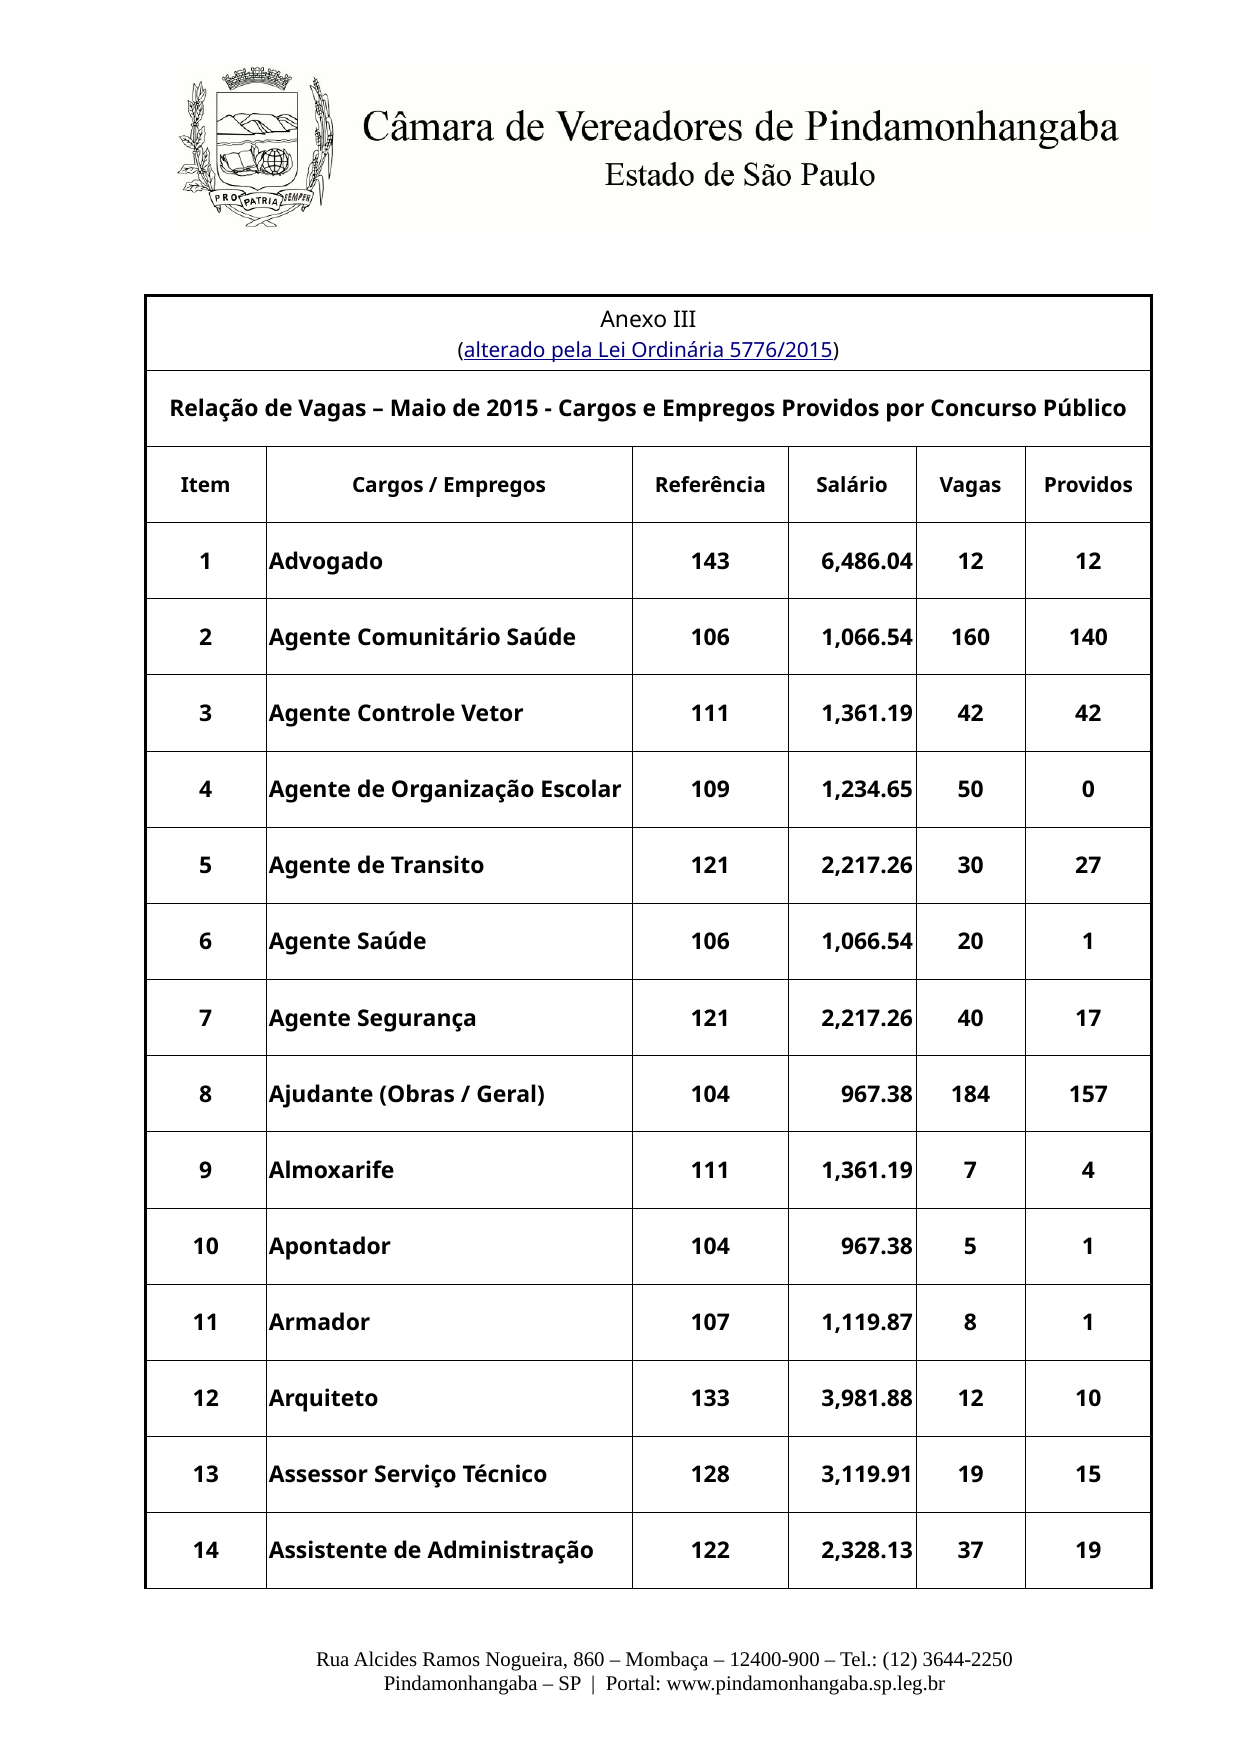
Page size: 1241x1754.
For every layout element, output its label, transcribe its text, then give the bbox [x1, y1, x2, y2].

table_cell 5 [147, 828, 266, 903]
table_cell 967,38 [789, 1209, 916, 1283]
table_cell 1 [1026, 904, 1150, 979]
table_cell 6.486,04 [789, 523, 916, 598]
table_cell 2 [147, 599, 266, 674]
table_cell Assessor Serviço Técnico [267, 1437, 632, 1512]
table_cell Apontador [267, 1209, 632, 1283]
table_cell 6 [147, 904, 266, 979]
table_cell 9 [147, 1132, 266, 1207]
table_cell 17 [1026, 980, 1150, 1055]
table_cell 5 [917, 1209, 1025, 1283]
table_cell 12 [1026, 523, 1150, 598]
table_cell 15 [1026, 1437, 1150, 1512]
table_cell Advogado [267, 523, 632, 598]
table_cell 106 [633, 904, 788, 979]
table_cell Assistente de Administração [267, 1513, 632, 1588]
table_cell Agente Controle Vetor [267, 675, 632, 751]
table_cell 12 [147, 1361, 266, 1436]
table_cell 157 [1026, 1056, 1150, 1131]
table_cell 30 [917, 828, 1025, 903]
table_cell 8 [917, 1285, 1025, 1360]
picture [177, 59, 1152, 236]
table_cell 3.981,88 [789, 1361, 916, 1436]
table_cell 107 [633, 1285, 788, 1360]
table_cell Agente de Transito [267, 828, 632, 903]
table_cell 1 [1026, 1209, 1150, 1283]
table_cell 12 [917, 1361, 1025, 1436]
table_cell 128 [633, 1437, 788, 1512]
table_cell 4 [147, 752, 266, 827]
table_cell Agente Segurança [267, 980, 632, 1055]
table_cell 143 [633, 523, 788, 598]
table_cell 111 [633, 1132, 788, 1207]
table_cell Almoxarife [267, 1132, 632, 1207]
table_cell Providos [1026, 447, 1150, 522]
table_cell Agente Comunitário Saúde [267, 599, 632, 674]
table_cell 104 [633, 1209, 788, 1283]
table_cell 111 [633, 675, 788, 751]
table_cell 0 [1026, 752, 1150, 827]
table_cell 1.361,19 [789, 1132, 916, 1207]
table_cell 7 [917, 1132, 1025, 1207]
table_cell 109 [633, 752, 788, 827]
table_cell 1 [147, 523, 266, 598]
table_cell 967,38 [789, 1056, 916, 1131]
table_cell 2.217,26 [789, 828, 916, 903]
table_cell Item [147, 447, 266, 522]
table_cell Ajudante (Obras / Geral) [267, 1056, 632, 1131]
table_cell 104 [633, 1056, 788, 1131]
table_cell 1.066,54 [789, 599, 916, 674]
table_cell Armador [267, 1285, 632, 1360]
table_cell Agente Saúde [267, 904, 632, 979]
table_cell 12 [917, 523, 1025, 598]
table_cell 27 [1026, 828, 1150, 903]
table_cell 121 [633, 828, 788, 903]
table_cell Arquiteto [267, 1361, 632, 1436]
table_cell 11 [147, 1285, 266, 1360]
table_cell Referência [633, 447, 788, 522]
table_cell 2.328,13 [789, 1513, 916, 1588]
table_cell 140 [1026, 599, 1150, 674]
table_cell 14 [147, 1513, 266, 1588]
table_cell 184 [917, 1056, 1025, 1131]
table_cell 42 [917, 675, 1025, 751]
table_cell 122 [633, 1513, 788, 1588]
table_cell 40 [917, 980, 1025, 1055]
table_cell 2.217,26 [789, 980, 916, 1055]
table_cell Relação de Vagas – Maio de 2015 - Cargos e Empregos Providos por Concurso Público [147, 371, 1150, 446]
table_cell 50 [917, 752, 1025, 827]
table_cell Cargos / Empregos [267, 447, 632, 522]
table_cell 8 [147, 1056, 266, 1131]
table_cell 1.234,65 [789, 752, 916, 827]
table_cell Vagas [917, 447, 1025, 522]
table_cell 1 [1026, 1285, 1150, 1360]
table_cell 10 [147, 1209, 266, 1283]
table_cell 3 [147, 675, 266, 751]
table_cell 4 [1026, 1132, 1150, 1207]
table_cell 1.066,54 [789, 904, 916, 979]
table_cell 7 [147, 980, 266, 1055]
table_cell 121 [633, 980, 788, 1055]
table_cell 37 [917, 1513, 1025, 1588]
table_cell Salário [789, 447, 916, 522]
table_cell 133 [633, 1361, 788, 1436]
table_header Anexo III (alterado pela Lei Ordinária 5776/2015) [147, 297, 1150, 370]
table_cell 10 [1026, 1361, 1150, 1436]
table_cell 42 [1026, 675, 1150, 751]
table_cell 3.119,91 [789, 1437, 916, 1512]
table_cell 19 [1026, 1513, 1150, 1588]
table_cell 1.119,87 [789, 1285, 916, 1360]
table_cell 106 [633, 599, 788, 674]
table_cell 13 [147, 1437, 266, 1512]
table_cell Agente de Organização Escolar [267, 752, 632, 827]
table_cell 20 [917, 904, 1025, 979]
table_cell 160 [917, 599, 1025, 674]
table_cell 1.361,19 [789, 675, 916, 751]
table_cell 19 [917, 1437, 1025, 1512]
